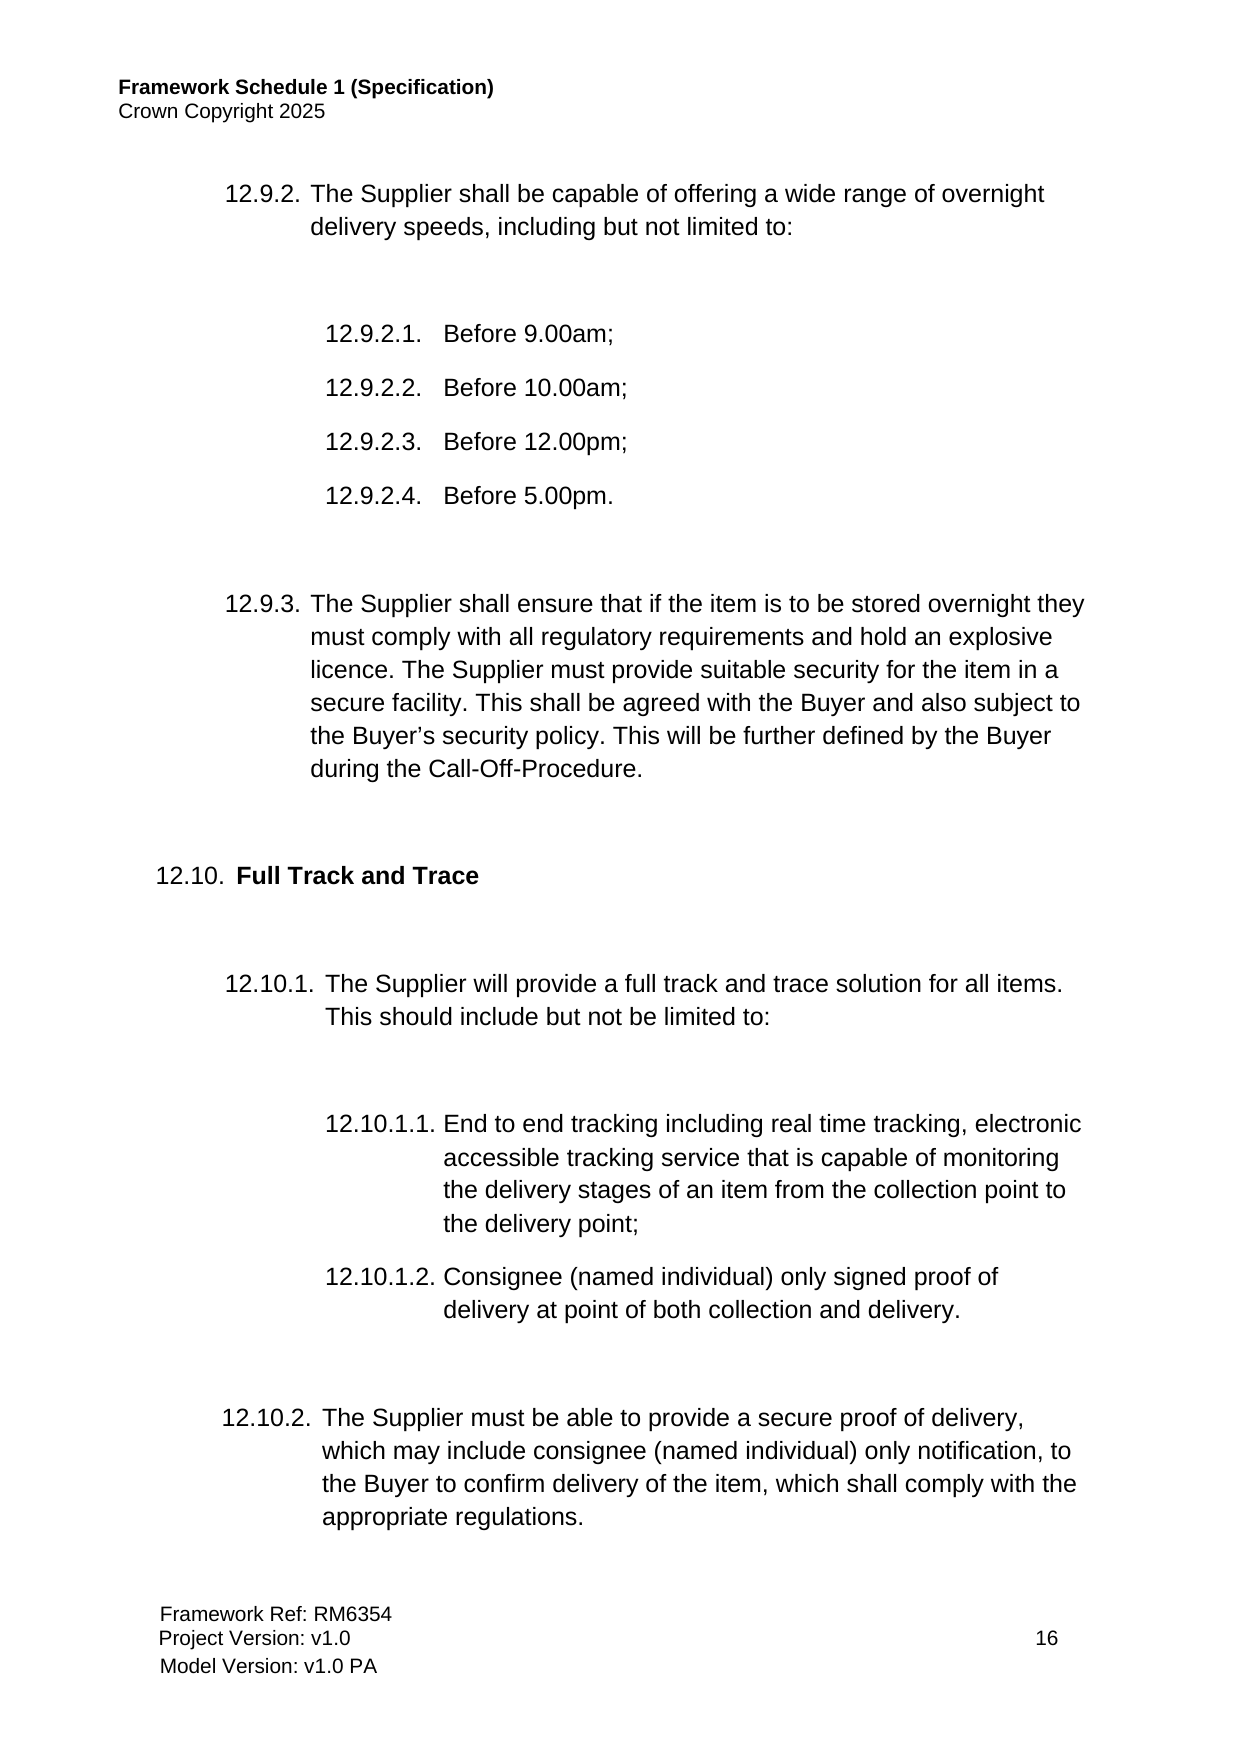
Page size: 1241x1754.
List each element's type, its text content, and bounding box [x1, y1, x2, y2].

list The Supplier will provide a full track and trace solution for all items. This should include but not be limited to: [224, 969, 1090, 1031]
list The Supplier shall be capable of offering a wide range of overnight delivery speeds, including but not limited to: [224, 179, 1090, 241]
list Full Track and Trace [155, 861, 1090, 890]
list The Supplier must be able to provide a secure proof of delivery, which may include consignee (named individual) only notification, to the Buyer to confirm delivery of the item, which shall comply with the appropriate regulations. [221, 1403, 1090, 1531]
list Before 10.00am; [325, 373, 1090, 402]
list End to end tracking including real time tracking, electronic accessible tracking service that is capable of monitoring the delivery stages of an item from the collection point to the delivery point; [325, 1109, 1090, 1237]
list Before 9.00am; [325, 319, 1090, 348]
list The Supplier shall ensure that if the item is to be stored overnight they must comply with all regulatory requirements and hold an explosive licence. The Supplier must provide suitable security for the item in a secure facility. This shall be agreed with the Buyer and also subject to the Buyer’s security policy. This will be further defined by the Buyer during the Call-Off-Procedure. [224, 588, 1090, 782]
list Before 5.00pm. [325, 481, 1090, 510]
list Consignee (named individual) only signed proof of delivery at point of both collection and delivery. [325, 1262, 1090, 1324]
list Before 12.00pm; [325, 427, 1090, 456]
